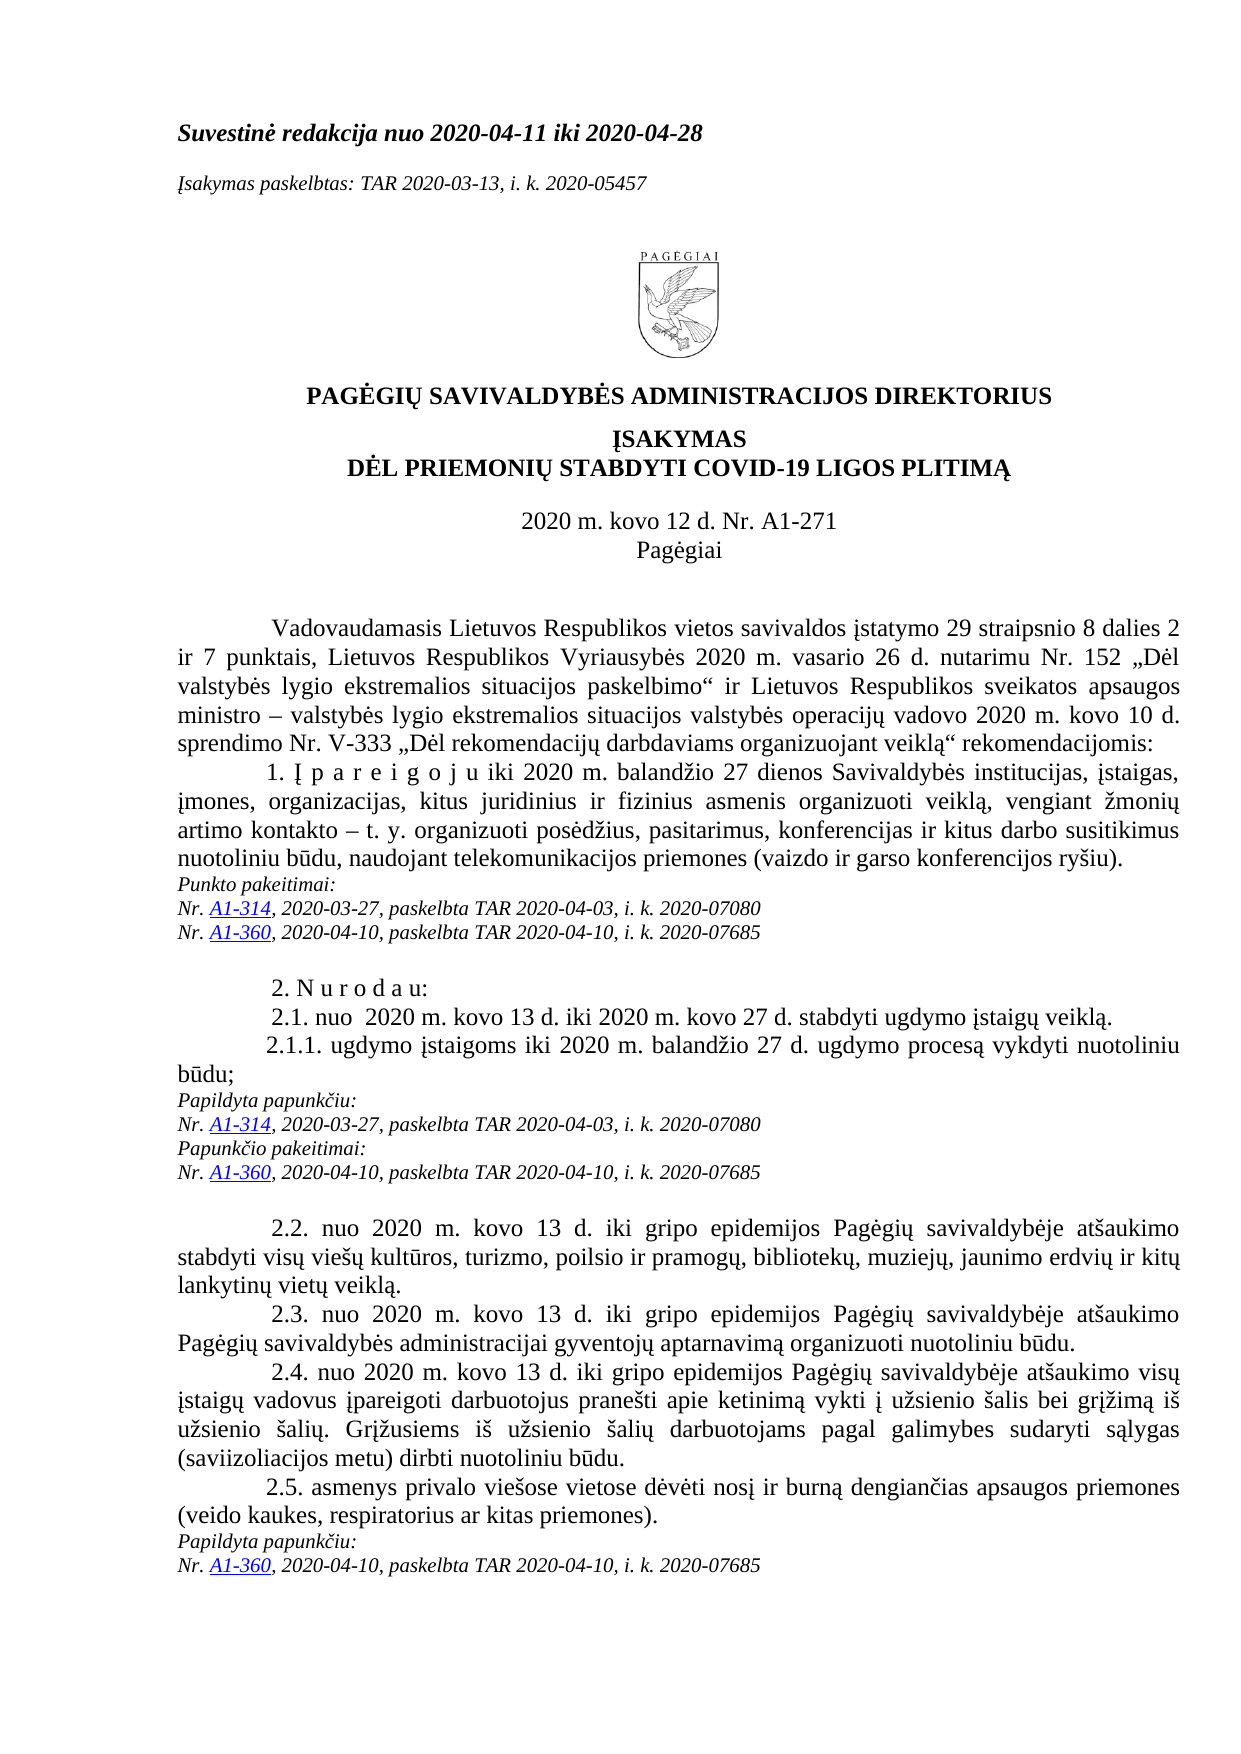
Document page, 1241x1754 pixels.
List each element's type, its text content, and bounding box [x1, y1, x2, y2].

text Papunkčio pakeitimai: [177, 1136, 1181, 1160]
text Papildyta papunkčiu: [177, 1088, 1181, 1112]
text 2.5. asmenys privalo viešose vietose dėvėti nosį ir burną dengiančias apsaugos priemones (veido kaukes, respiratorius ar kitas priemones). [177, 1472, 1181, 1529]
text Nr. A1-360, 2020-04-10, paskelbta TAR 2020-04-10, i. k. 2020-07685 [177, 1160, 1181, 1184]
text 2.2. nuo 2020 m. kovo 13 d. iki gripo epidemijos Pagėgių savivaldybėje atšaukimo stabdyti visų viešų kultūros, turizmo, poilsio ir pramogų, bibliotekų, muziejų, jaunimo erdvių ir kitų lankytinų vietų veiklą. [177, 1213, 1181, 1299]
text dėl priemonių stabdyti covid-19 ligos plitimą [177, 453, 1181, 482]
text 1. Į p a r e i g o j u iki 2020 m. balandžio 27 dienos Savivaldybės institucijas, įstaigas, įmones, organizacijas, kitus juridinius ir fizinius asmenis organizuoti veiklą, vengiant žmonių artimo kontakto – t. y. organizuoti posėdžius, pasitarimus, konferencijas ir kitus darbo susitikimus nuotoliniu būdu, naudojant telekomunikacijos priemones (vaizdo ir garso konferencijos ryšiu). [177, 757, 1181, 872]
text Suvestinė redakcija nuo 2020-04-11 iki 2020-04-28 [177, 118, 1181, 147]
text Įsakymas [177, 424, 1181, 453]
text 2.3. nuo 2020 m. kovo 13 d. iki gripo epidemijos Pagėgių savivaldybėje atšaukimo Pagėgių savivaldybės administracijai gyventojų aptarnavimą organizuoti nuotoliniu būdu. [177, 1299, 1181, 1357]
text 2. N u r o d a u: [177, 973, 1181, 1002]
text Nr. A1-360, 2020-04-10, paskelbta TAR 2020-04-10, i. k. 2020-07685 [177, 920, 1181, 944]
text Įsakymas paskelbtas: TAR 2020-03-13, i. k. 2020-05457 [177, 171, 1181, 195]
text Papildyta papunkčiu: [177, 1529, 1181, 1553]
text 2.1.1. ugdymo įstaigoms iki 2020 m. balandžio 27 d. ugdymo procesą vykdyti nuotoliniu būdu; [177, 1031, 1181, 1088]
text PAGĖGIŲ SAVIVALDYBĖS ADMINISTRACIJOS DIREKTORIUS [177, 381, 1181, 410]
text Nr. A1-314, 2020-03-27, paskelbta TAR 2020-04-03, i. k. 2020-07080 [177, 1112, 1181, 1136]
text 2020 m. kovo 12 d. Nr. A1-271 [177, 506, 1181, 535]
text Nr. A1-360, 2020-04-10, paskelbta TAR 2020-04-10, i. k. 2020-07685 [177, 1553, 1181, 1577]
text Punkto pakeitimai: [177, 872, 1181, 896]
text Nr. A1-314, 2020-03-27, paskelbta TAR 2020-04-03, i. k. 2020-07080 [177, 896, 1181, 920]
text Vadovaudamasis Lietuvos Respublikos vietos savivaldos įstatymo 29 straipsnio 8 dalies 2 ir 7 punktais, Lietuvos Respublikos Vyriausybės 2020 m. vasario 26 d. nutarimu Nr. 152 „Dėl valstybės lygio ekstremalios situacijos paskelbimo“ ir Lietuvos Respublikos sveikatos apsaugos ministro – valstybės lygio ekstremalios situacijos valstybės operacijų vadovo 2020 m. kovo 10 d. sprendimo Nr. V-333 „Dėl rekomendacijų darbdaviams organizuojant veiklą“ rekomendacijomis: [177, 613, 1181, 757]
text 2.1. nuo 2020 m. kovo 13 d. iki 2020 m. kovo 27 d. stabdyti ugdymo įstaigų veiklą. [177, 1002, 1181, 1031]
text 2.4. nuo 2020 m. kovo 13 d. iki gripo epidemijos Pagėgių savivaldybėje atšaukimo visų įstaigų vadovus įpareigoti darbuotojus pranešti apie ketinimą vykti į užsienio šalis bei grįžimą iš užsienio šalių. Grįžusiems iš užsienio šalių darbuotojams pagal galimybes sudaryti sąlygas (saviizoliacijos metu) dirbti nuotoliniu būdu. [177, 1357, 1181, 1472]
text Pagėgiai [177, 535, 1181, 563]
